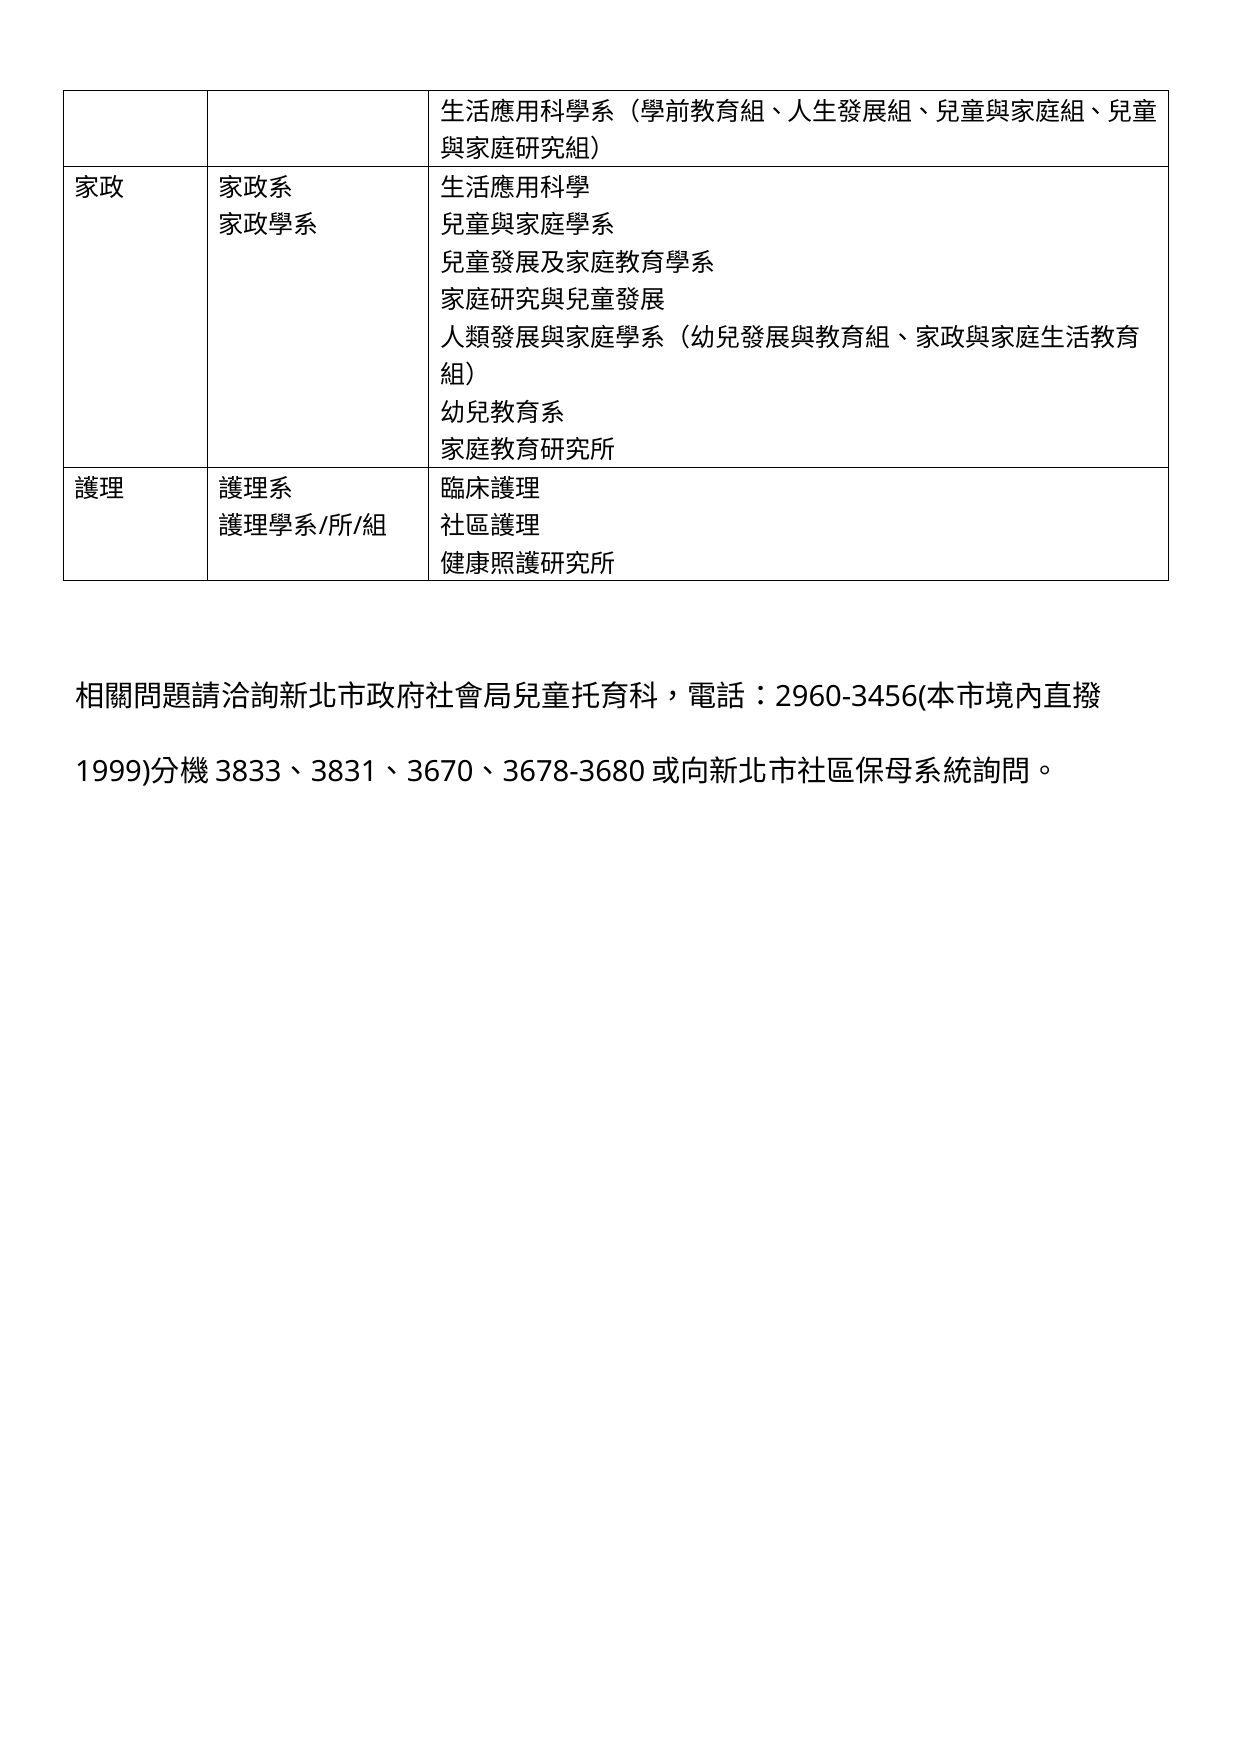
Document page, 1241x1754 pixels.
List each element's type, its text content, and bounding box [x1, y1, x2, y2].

table_cell [208, 91, 428, 166]
table_cell 臨床護理 社區護理 健康照護研究所 [429, 468, 1168, 580]
table_cell 護理系 護理學系/所/組 [208, 468, 428, 580]
table_cell [64, 91, 207, 166]
table_cell 護理 [64, 468, 207, 580]
table_cell 生活應用科學系（學前教育組、人生發展組、兒童與家庭組、兒童與家庭研究組） [429, 91, 1168, 166]
text 相關問題請洽詢新北市政府社會局兒童托育科，電話：2960-3456(本市境內直撥1999)分機3833、3831、3670、3678-3680或向新北市社區保母系統詢問。 [75, 656, 1165, 806]
table_cell 家政系 家政學系 [208, 167, 428, 467]
table_cell 生活應用科學 兒童與家庭學系 兒童發展及家庭教育學系 家庭研究與兒童發展 人類發展與家庭學系（幼兒發展與教育組、家政與家庭生活教育組） 幼兒教育系 家庭教育研究所 [429, 167, 1168, 467]
table_cell 家政 [64, 167, 207, 467]
